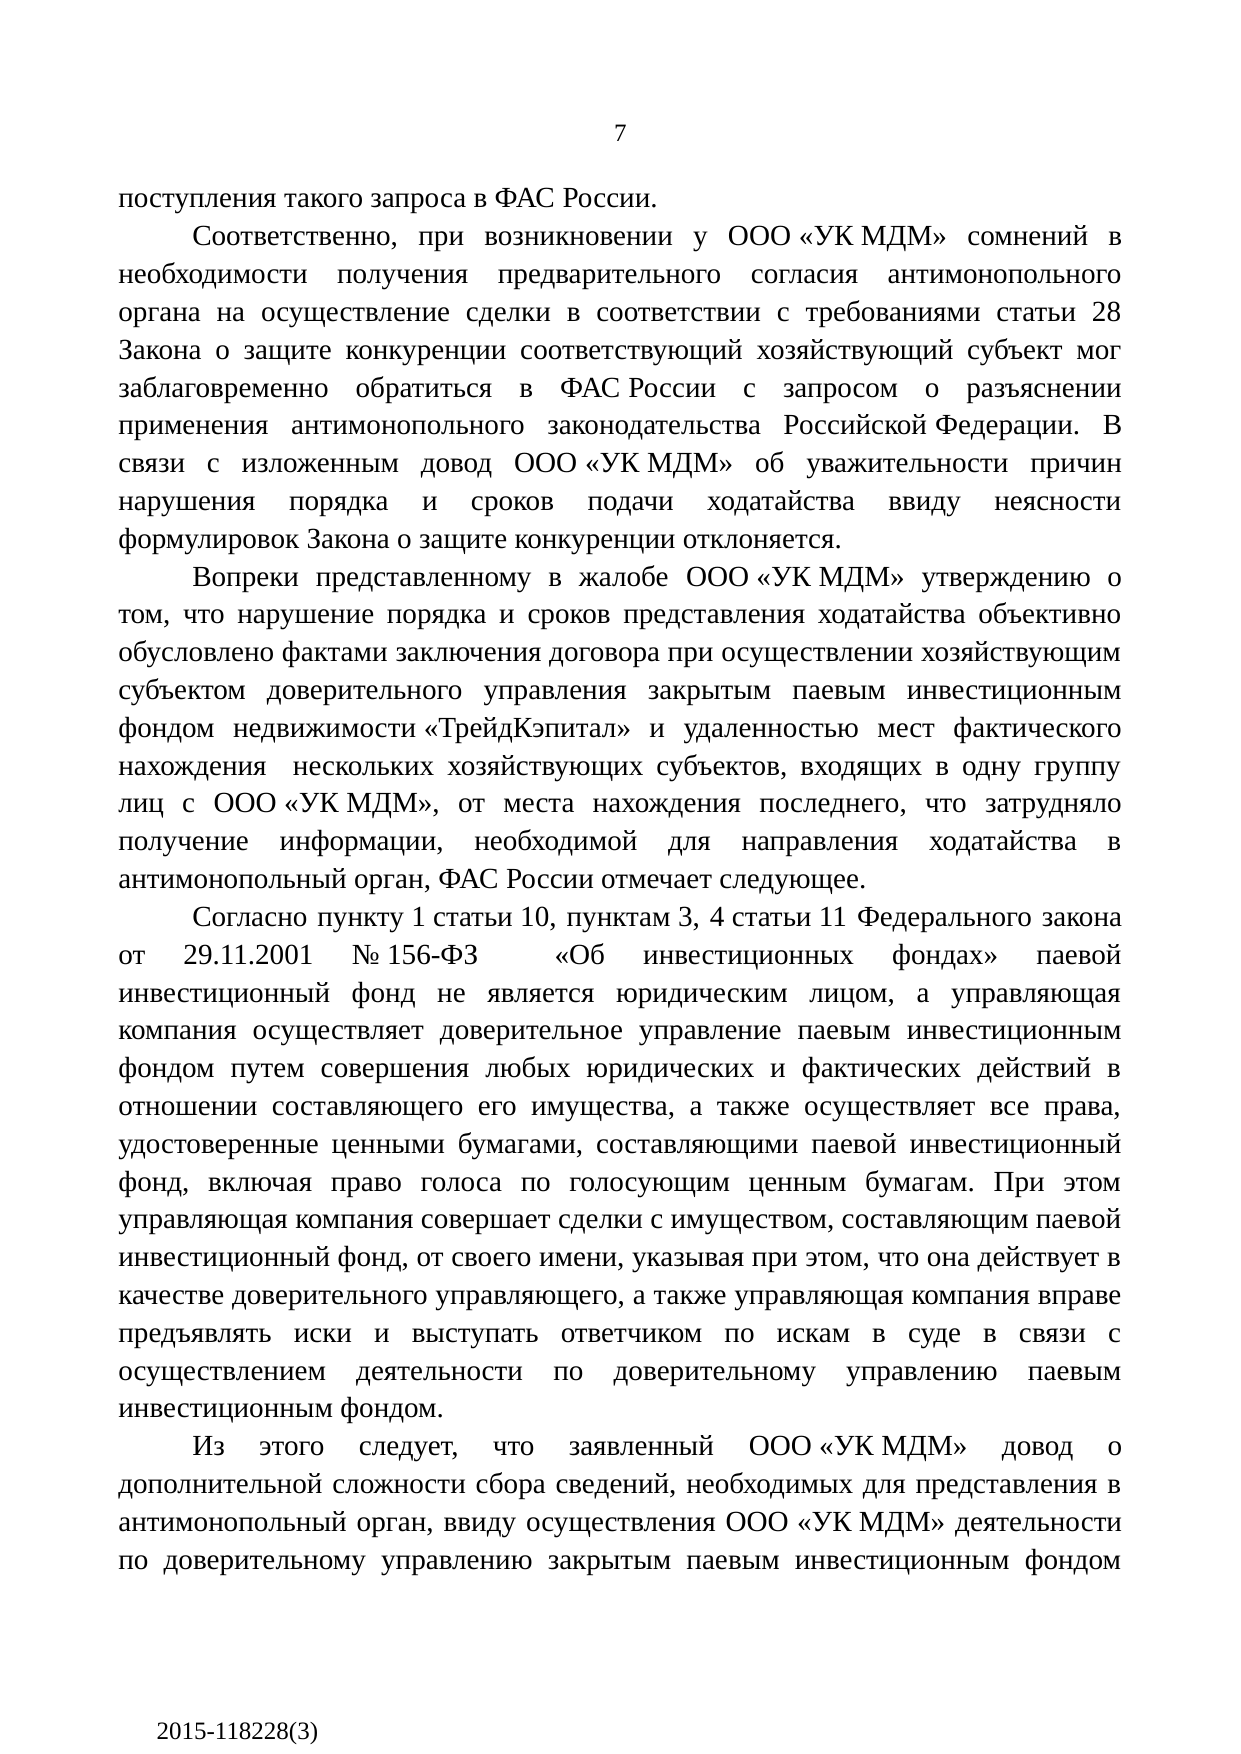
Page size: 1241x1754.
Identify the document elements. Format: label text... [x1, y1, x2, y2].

text Из этого следует, что заявленный ООО «УК МДМ» довод о дополнительной сложности сбора сведений, необходимых для представления в антимонопольный орган, ввиду осуществления ООО «УК МДМ» деятельности по доверительному управлению закрытым паевым инвестиционным фондом [118, 1424, 1122, 1575]
text поступления такого запроса в ФАС России. [118, 176, 1122, 214]
text Согласно пункту 1 статьи 10, пунктам 3, 4 статьи 11 Федерального закона от 29.11.2001 № 156-ФЗ «Об инвестиционных фондах» паевой инвестиционный фонд не является юридическим лицом, а управляющая компания осуществляет доверительное управление паевым инвестиционным фондом путем совершения любых юридических и фактических действий в отношении составляющего его имущества, а также осуществляет все права, удостоверенные ценными бумагами, составляющими паевой инвестиционный фонд, включая право голоса по голосующим ценным бумагам. При этом управляющая компания совершает сделки с имуществом, составляющим паевой инвестиционный фонд, от своего имени, указывая при этом, что она действует в качестве доверительного управляющего, а также управляющая компания вправе предъявлять иски и выступать ответчиком по искам в суде в связи с осуществлением деятельности по доверительному управлению паевым инвестиционным фондом. [118, 895, 1122, 1424]
text Вопреки представленному в жалобе ООО «УК МДМ» утверждению о том, что нарушение порядка и сроков представления ходатайства объективно обусловлено фактами заключения договора при осуществлении хозяйствующим субъектом доверительного управления закрытым паевым инвестиционным фондом недвижимости «ТрейдКэпитал» и удаленностью мест фактического нахождения нескольких хозяйствующих субъектов, входящих в одну группу лиц с ООО «УК МДМ», от места нахождения последнего, что затрудняло получение информации, необходимой для направления ходатайства в антимонопольный орган, ФАС России отмечает следующее. [118, 554, 1122, 895]
text Соответственно, при возникновении у ООО «УК МДМ» сомнений в необходимости получения предварительного согласия антимонопольного органа на осуществление сделки в соответствии с требованиями статьи 28 Закона о защите конкуренции соответствующий хозяйствующий субъект мог заблаговременно обратиться в ФАС России с запросом о разъяснении применения антимонопольного законодательства Российской Федерации. В связи с изложенным довод ООО «УК МДМ» об уважительности причин нарушения порядка и сроков подачи ходатайства ввиду неясности формулировок Закона о защите конкуренции отклоняется. [118, 214, 1122, 554]
